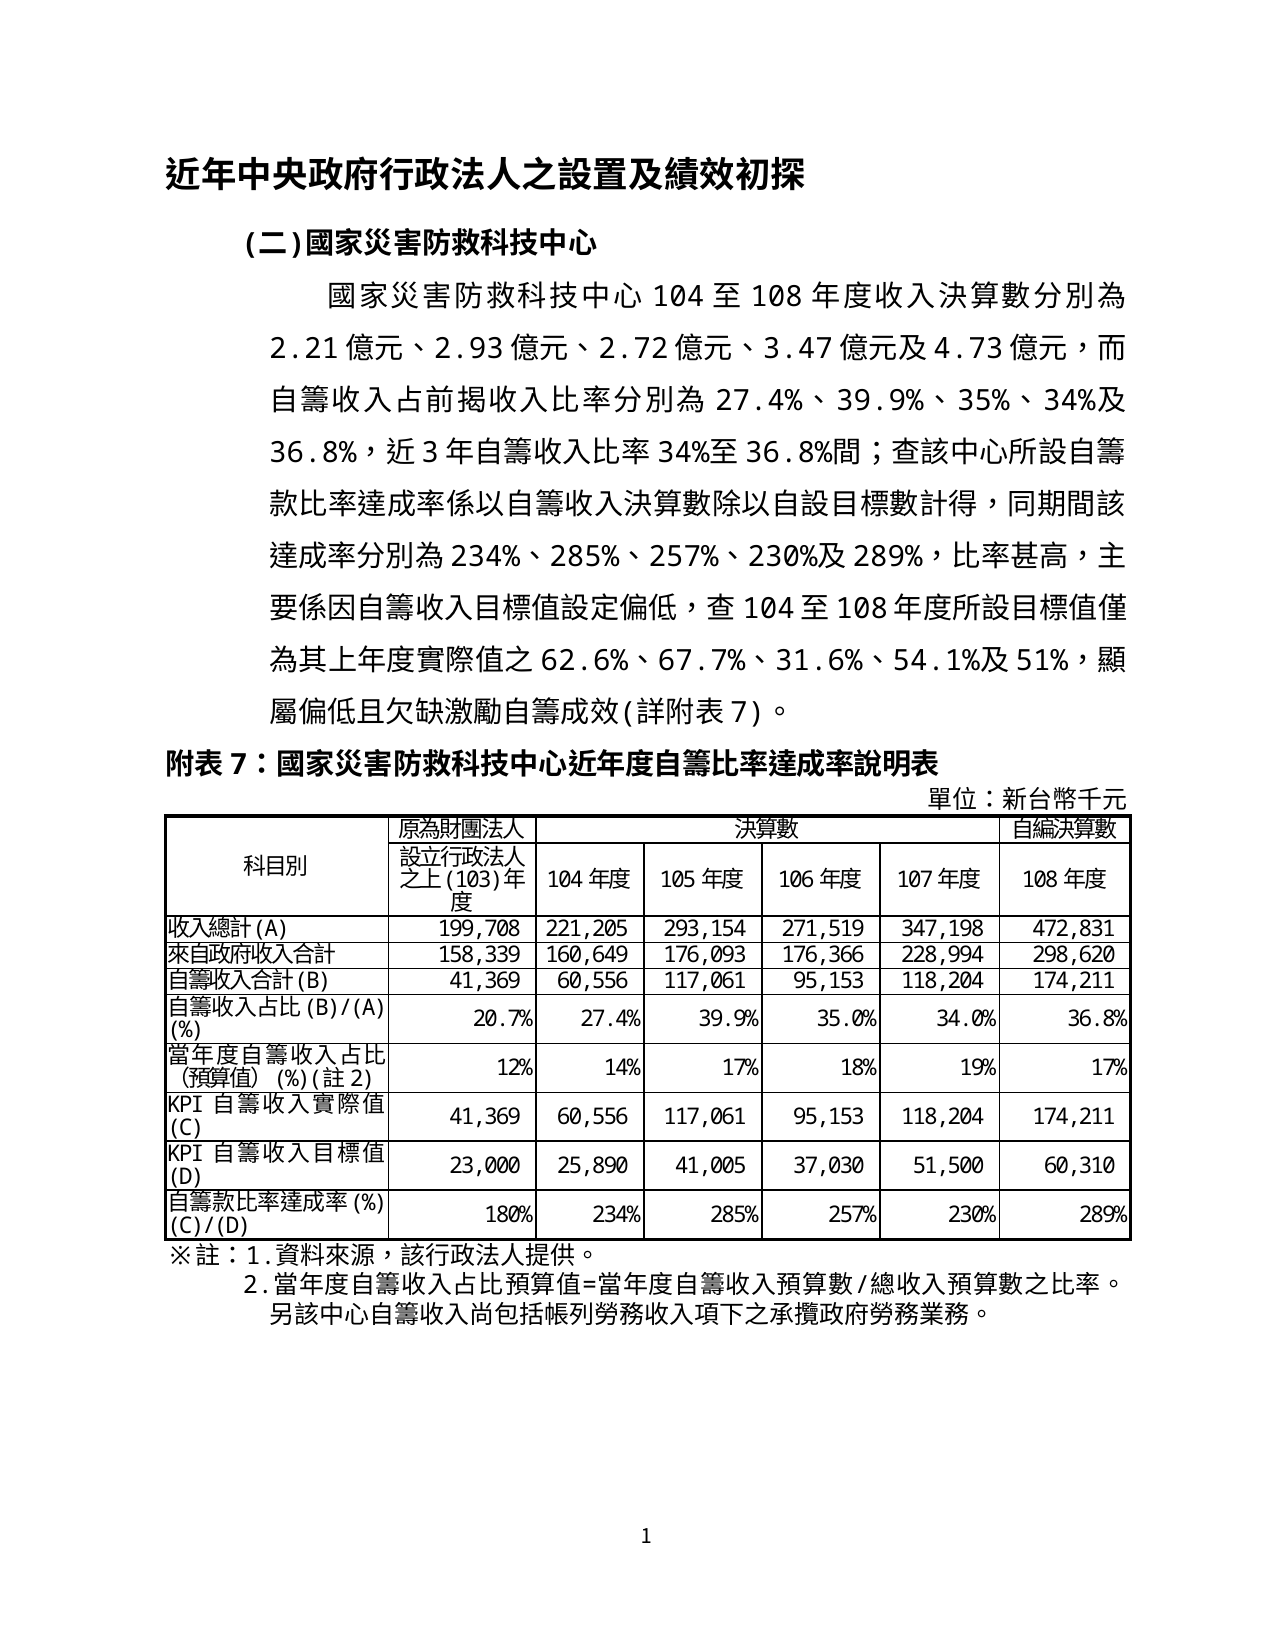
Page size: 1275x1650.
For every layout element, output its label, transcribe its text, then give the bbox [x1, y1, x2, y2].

text 國家災害防救科技中心104至108年度收入決算數分別為2.21億元、2.93億元、2.72億元、3.47億元及4.73億元，而自籌收入占前揭收入比率分別為27.4%、39.9%、35%、34%及36.8%，近3年自籌收入比率34%至36.8%間；查該中心所設自籌款比率達成率係以自籌收入決算數除以自設目標數計得，同期間該達成率分別為234%、285%、257%、230%及289%，比率甚高，主要係因自籌收入目標值設定偏低，查104至108年度所設目標值僅為其上年度實際值之62.6%、67.7%、31.6%、54.1%及51%，顯屬偏低且欠缺激勵自籌成效(詳附表7)。 [269, 264, 1127, 733]
table_cell 23,000 [389, 1142, 535, 1189]
table_cell 當年度自籌收入占比（預算值）(%)(註2) [167, 1044, 388, 1091]
table_cell 285% [645, 1191, 761, 1238]
table_cell 117,061 [645, 1093, 761, 1140]
table_cell 199,708 [389, 917, 535, 941]
table_cell 自籌款比率達成率(%)(C)/(D) [167, 1191, 388, 1238]
table_cell KPI自籌收入實際值(C) [167, 1093, 388, 1140]
table_cell 176,093 [645, 943, 761, 967]
table_cell 158,339 [389, 943, 535, 967]
table_cell 298,620 [1000, 943, 1129, 967]
table_cell 設立行政法人之上(103)年度 [389, 844, 535, 915]
table_cell 176,366 [763, 943, 879, 967]
table_cell 271,519 [763, 917, 879, 941]
text 近年中央政府行政法人之設置及績效初探 [165, 148, 1142, 198]
table_cell 230% [881, 1191, 999, 1238]
table_cell 472,831 [1000, 917, 1129, 941]
text 單位：新台幣千元 [165, 785, 1127, 814]
table_cell 來自政府收入合計 [167, 943, 388, 967]
table_cell 105年度 [645, 844, 761, 915]
table_cell 17% [645, 1044, 761, 1091]
table_cell 106年度 [763, 844, 879, 915]
table_cell 160,649 [537, 943, 643, 967]
table_header 科目別 [167, 818, 388, 915]
text (二)國家災害防救科技中心 [224, 212, 1127, 264]
table_cell 14% [537, 1044, 643, 1091]
table_cell 18% [763, 1044, 879, 1091]
table_cell 41,369 [389, 969, 535, 993]
table_cell 107年度 [881, 844, 999, 915]
table_cell 自籌收入合計(B) [167, 969, 388, 993]
table_cell 118,204 [881, 969, 999, 993]
table_cell 17% [1000, 1044, 1129, 1091]
table_cell 39.9% [645, 995, 761, 1042]
table_cell 自籌收入占比(B)/(A)(%) [167, 995, 388, 1042]
table_cell 347,198 [881, 917, 999, 941]
table_cell 293,154 [645, 917, 761, 941]
table_cell KPI自籌收入目標值(D) [167, 1142, 388, 1189]
table_cell 25,890 [537, 1142, 643, 1189]
table_cell 95,153 [763, 969, 879, 993]
table_cell 60,556 [537, 1093, 643, 1140]
table_cell 60,310 [1000, 1142, 1129, 1189]
table_cell 34.0% [881, 995, 999, 1042]
table_cell 19% [881, 1044, 999, 1091]
table_cell 60,556 [537, 969, 643, 993]
table_header 決算數 [537, 818, 999, 842]
table_cell 117,061 [645, 969, 761, 993]
table_cell 36.8% [1000, 995, 1129, 1042]
table_cell 41,005 [645, 1142, 761, 1189]
table_header 自編決算數 [1000, 818, 1129, 842]
table_cell 51,500 [881, 1142, 999, 1189]
text ※註：1.資料來源，該行政法人提供。 [165, 1241, 1127, 1271]
table_cell 41,369 [389, 1093, 535, 1140]
table_cell 12% [389, 1044, 535, 1091]
table_cell 234% [537, 1191, 643, 1238]
text 2.當年度自籌收入占比預算值=當年度自籌收入預算數/總收入預算數之比率。另該中心自籌收入尚包括帳列勞務收入項下之承攬政府勞務業務。 [243, 1271, 1127, 1329]
table_cell 257% [763, 1191, 879, 1238]
table_cell 收入總計(A) [167, 917, 388, 941]
table_cell 289% [1000, 1191, 1129, 1238]
table_cell 108年度 [1000, 844, 1129, 915]
table_cell 174,211 [1000, 969, 1129, 993]
table_cell 104年度 [537, 844, 643, 915]
text 附表7：國家災害防救科技中心近年度自籌比率達成率說明表 [165, 733, 1127, 785]
table_cell 221,205 [537, 917, 643, 941]
table_cell 95,153 [763, 1093, 879, 1140]
table_cell 27.4% [537, 995, 643, 1042]
table_cell 180% [389, 1191, 535, 1238]
table_cell 37,030 [763, 1142, 879, 1189]
table_cell 174,211 [1000, 1093, 1129, 1140]
table_cell 118,204 [881, 1093, 999, 1140]
table_cell 228,994 [881, 943, 999, 967]
table_header 原為財團法人 [389, 818, 535, 842]
table_cell 35.0% [763, 995, 879, 1042]
table_cell 20.7% [389, 995, 535, 1042]
